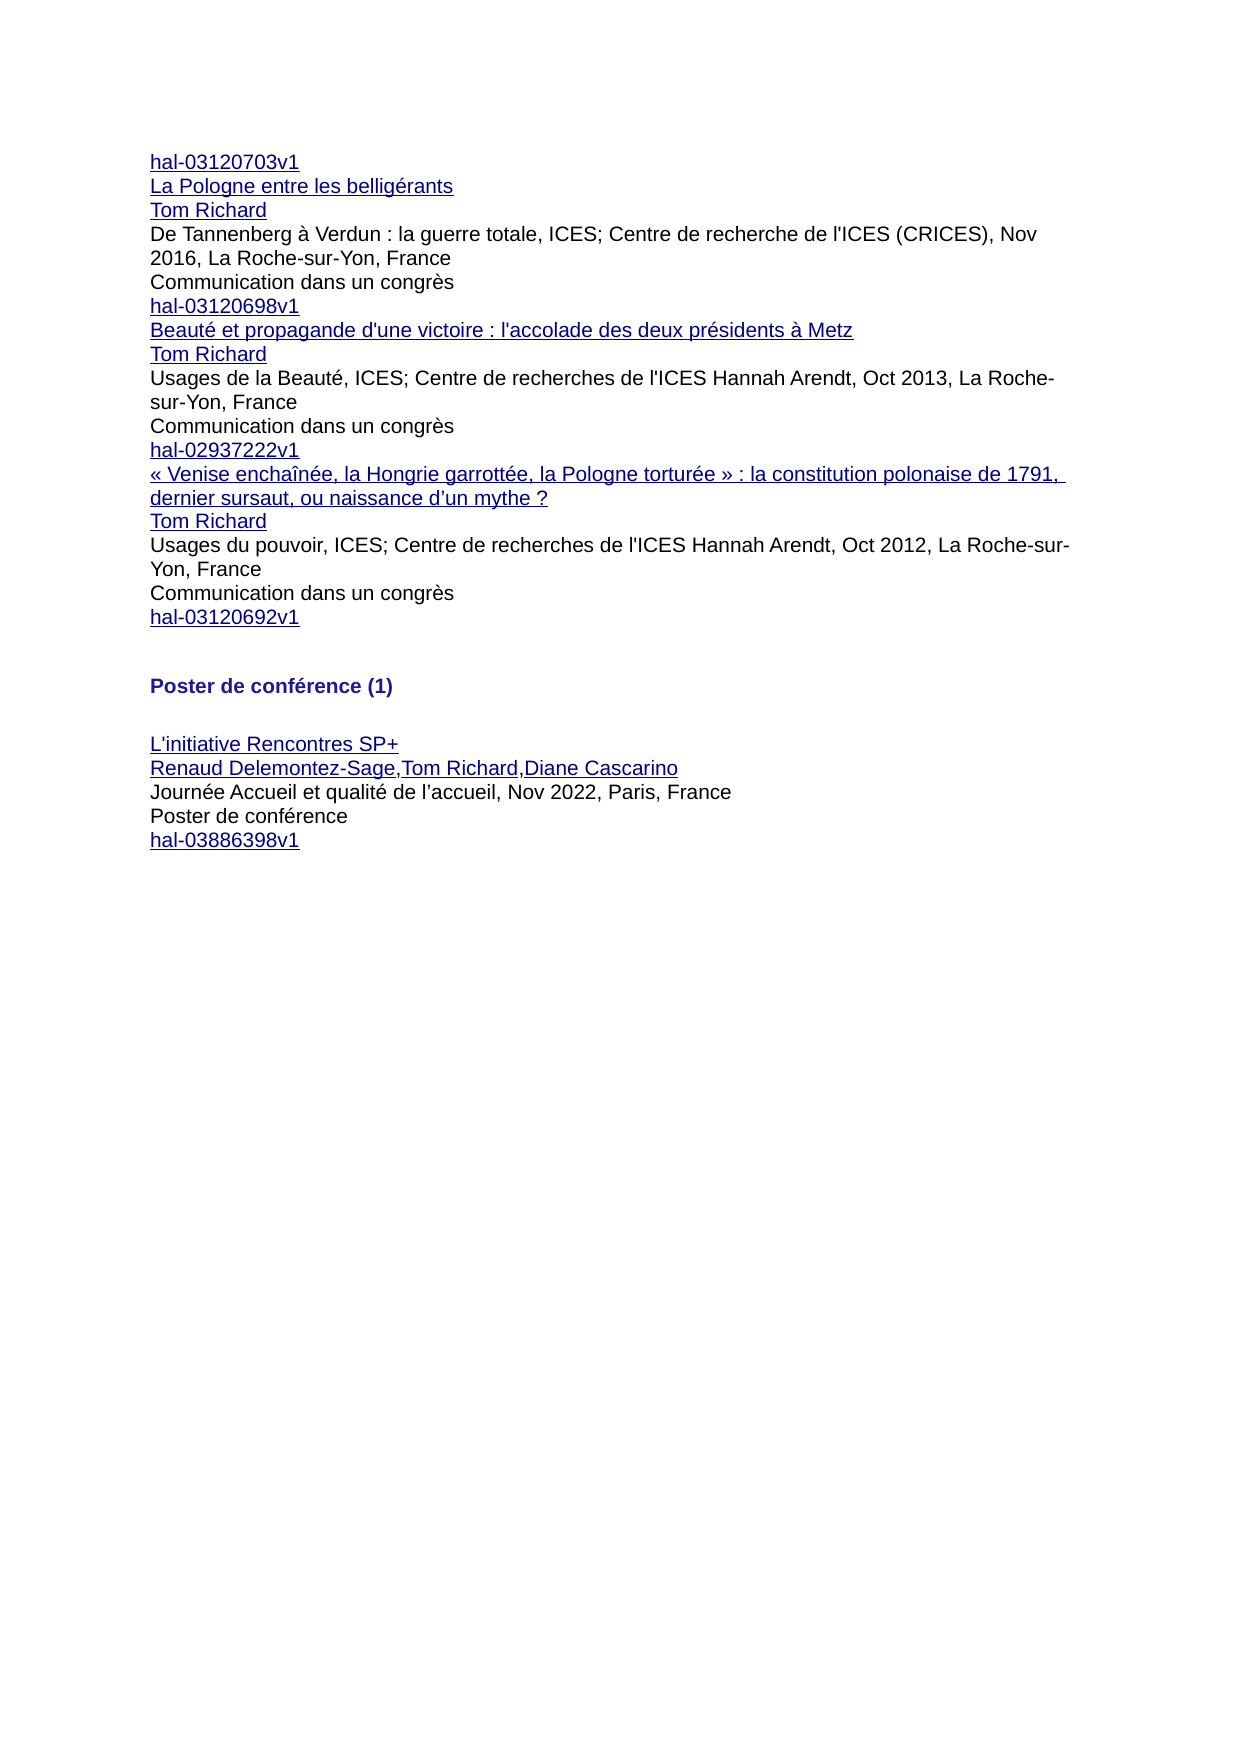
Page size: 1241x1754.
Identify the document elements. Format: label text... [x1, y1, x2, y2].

table_cell « Venise enchaînée, la Hongrie garrottée, la Pologne torturée » : la constitution polonaise de 1791, dernier sursaut, ou naissance d’un mythe ? Tom Richard Usages du pouvoir, ICES; Centre de recherches de l'ICES Hannah Arendt, Oct 2012, La Roche-sur-Yon, France Communication dans un congrès hal-03120692v1 [150, 461, 1090, 629]
table_header L'initiative Rencontres SP+ Renaud Delemontez-Sage,Tom Richard,Diane Cascarino Journée Accueil et qualité de l’accueil, Nov 2022, Paris, France Poster de conférence hal-03886398v1 [150, 732, 1090, 852]
subtitle Poster de conférence (1) [150, 674, 1090, 698]
table_cell La Pologne entre les belligérants Tom Richard De Tannenberg à Verdun : la guerre totale, ICES; Centre de recherche de l'ICES (CRICES), Nov 2016, La Roche-sur-Yon, France Communication dans un congrès hal-03120698v1 [150, 174, 1090, 318]
table_cell hal-03120703v1 [150, 150, 1090, 174]
table_cell Beauté et propagande d'une victoire : l'accolade des deux présidents à Metz Tom Richard Usages de la Beauté, ICES; Centre de recherches de l'ICES Hannah Arendt, Oct 2013, La Roche-sur-Yon, France Communication dans un congrès hal-02937222v1 [150, 318, 1090, 461]
